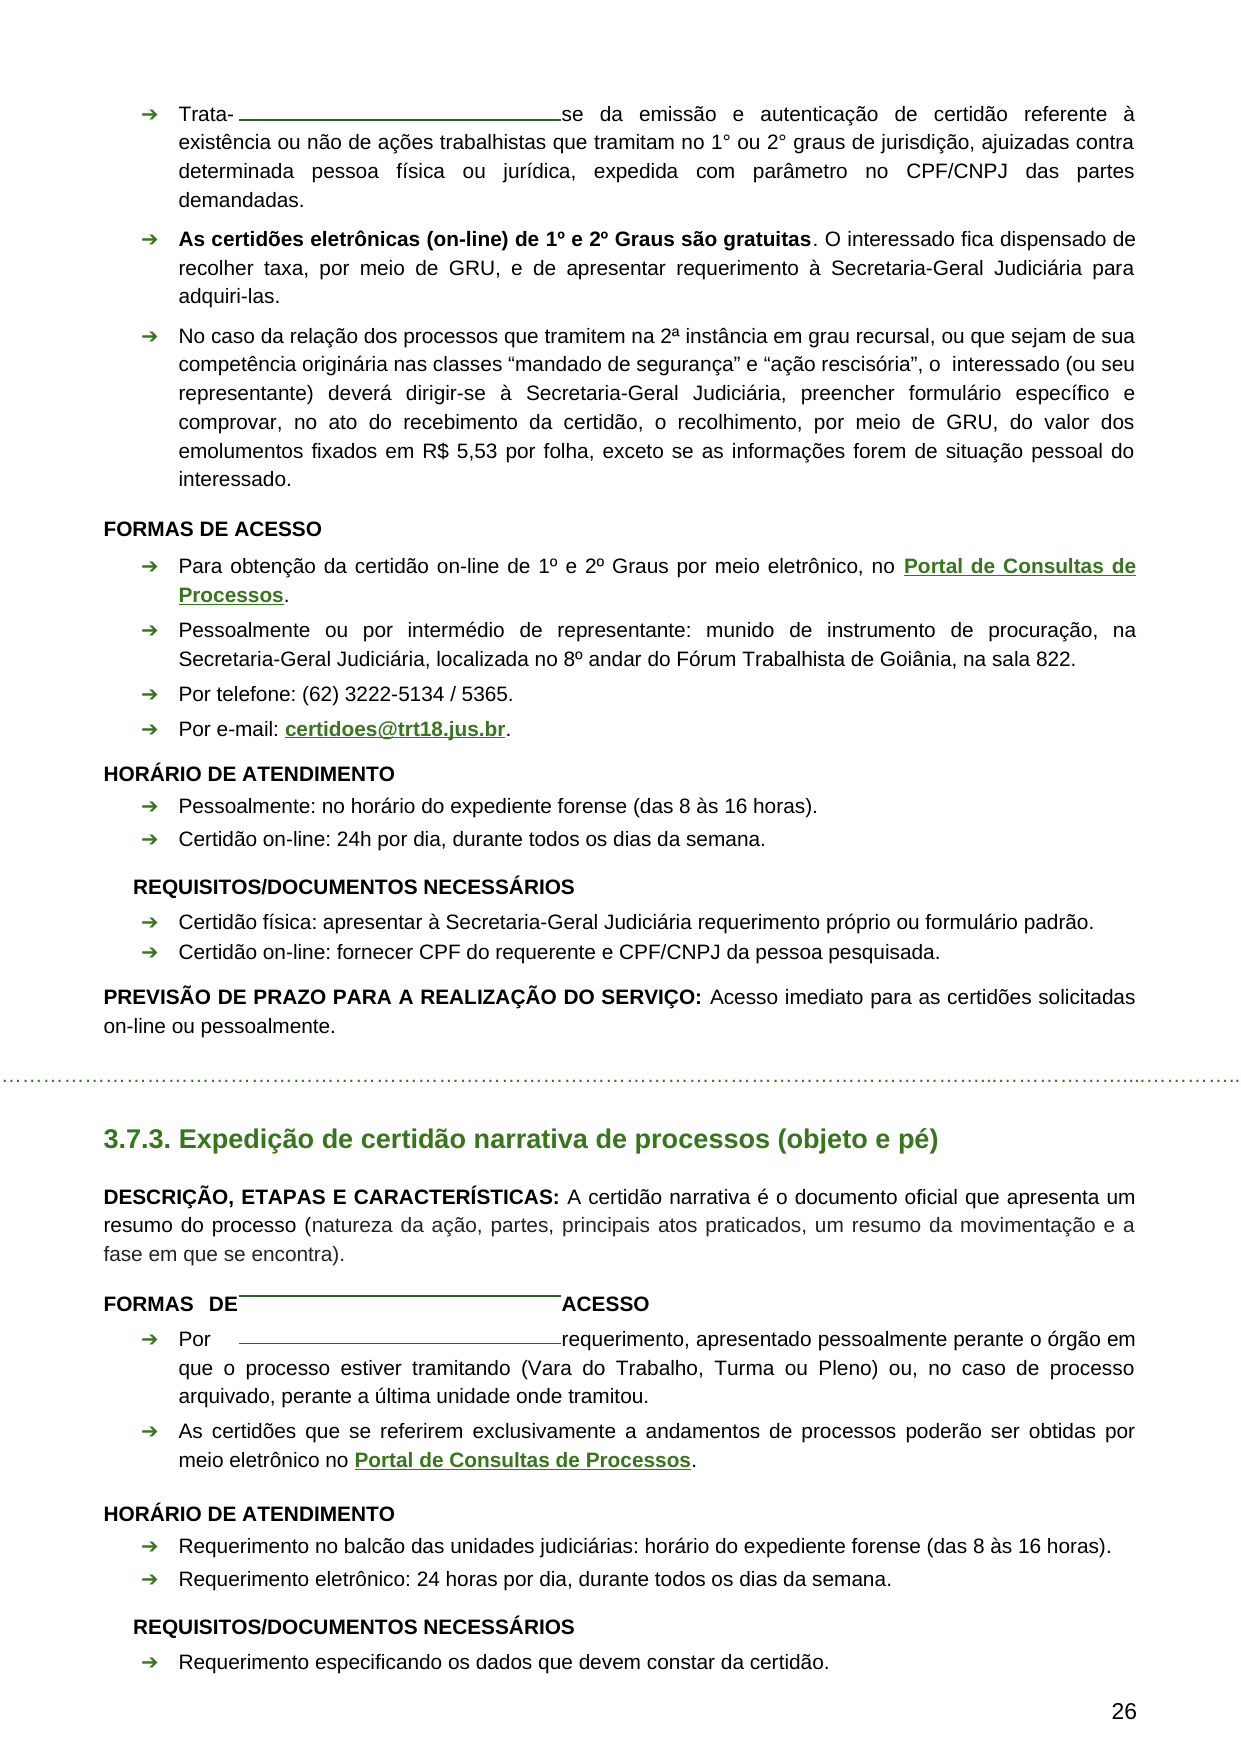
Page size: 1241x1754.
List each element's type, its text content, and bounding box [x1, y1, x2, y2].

text FORMAS DE ACESSO [103, 1292, 1136, 1316]
list Por requerimento, apresentado pessoalmente perante o órgão em que o processo estiver tramitando (Vara do Trabalho, Turma ou Pleno) ou, no caso de processo arquivado, perante a última unidade onde tramitou. [141, 1327, 1136, 1408]
list Trata-se da emissão e autenticação de certidão referente à existência ou não de ações trabalhistas que tramitam no 1° ou 2° graus de jurisdição, ajuizadas contra determinada pessoa física ou jurídica, expedida com parâmetro no CPF/CNPJ das partes demandadas. [141, 101, 1136, 212]
list Por e-mail: certidoes@trt18.jus.br. [141, 716, 1136, 740]
subtitle 3.7.3. Expedição de certidão narrativa de processos (objeto e pé) [103, 1123, 1136, 1154]
text PREVISÃO DE PRAZO PARA A REALIZAÇÃO DO SERVIÇO: Acesso imediato para as certidões solicitadas on-line ou pessoalmente. [103, 985, 1136, 1037]
list As certidões eletrônicas (on-line) de 1º e 2º Graus são gratuitas. O interessado fica dispensado de recolher taxa, por meio de GRU, e de apresentar requerimento à Secretaria-Geral Judiciária para adquiri-las. [141, 227, 1136, 308]
text DESCRIÇÃO, ETAPAS E CARACTERÍSTICAS: A certidão narrativa é o documento oficial que apresenta um resumo do processo (natureza da ação, partes, principais atos praticados, um resumo da movimentação e a fase em que se encontra). [103, 1184, 1136, 1266]
text REQUISITOS/DOCUMENTOS NECESSÁRIOS [133, 1615, 1136, 1639]
list Certidão on-line: fornecer CPF do requerente e CPF/CNPJ da pessoa pesquisada. [141, 940, 1140, 964]
list Para obtenção da certidão on-line de 1º e 2º Graus por meio eletrônico, no Portal de Consultas de Processos. [141, 554, 1136, 607]
text HORÁRIO DE ATENDIMENTO [103, 762, 1136, 786]
text FORMAS DE ACESSO [103, 517, 1136, 541]
list Pessoalmente: no horário do expediente forense (das 8 às 16 horas). [141, 794, 1136, 818]
list No caso da relação dos processos que tramitem na 2ª instância em grau recursal, ou que sejam de sua competência originária nas classes “mandado de segurança” e “ação rescisória”, o interessado (ou seu representante) deverá dirigir-se à Secretaria-Geral Judiciária, preencher formulário específico e comprovar, no ato do recebimento da certidão, o recolhimento, por meio de GRU, do valor dos emolumentos fixados em R$ 5,53 por folha, exceto se as informações forem de situação pessoal do interessado. [141, 323, 1136, 491]
list Certidão física: apresentar à Secretaria-Geral Judiciária requerimento próprio ou formulário padrão. [141, 910, 1136, 934]
list Certidão on-line: 24h por dia, durante todos os dias da semana. [141, 827, 1136, 851]
list Por telefone: (62) 3222-5134 / 5365. [141, 681, 1136, 705]
text ……………………………………………………………………………………………………………………………...………………....………….. [0, 1063, 1240, 1087]
list Requerimento eletrônico: 24 horas por dia, durante todos os dias da semana. [141, 1567, 1136, 1591]
list Requerimento especificando os dados que devem constar da certidão. [141, 1650, 1136, 1674]
list Pessoalmente ou por intermédio de representante: munido de instrumento de procuração, na Secretaria-Geral Judiciária, localizada no 8º andar do Fórum Trabalhista de Goiânia, na sala 822. [141, 618, 1137, 670]
list Requerimento no balcão das unidades judiciárias: horário do expediente forense (das 8 às 16 horas). [141, 1534, 1136, 1558]
list As certidões que se referirem exclusivamente a andamentos de processos poderão ser obtidas por meio eletrônico no Portal de Consultas de Processos. [141, 1419, 1136, 1472]
text HORÁRIO DE ATENDIMENTO [103, 1502, 1136, 1526]
text REQUISITOS/DOCUMENTOS NECESSÁRIOS [133, 875, 1136, 899]
